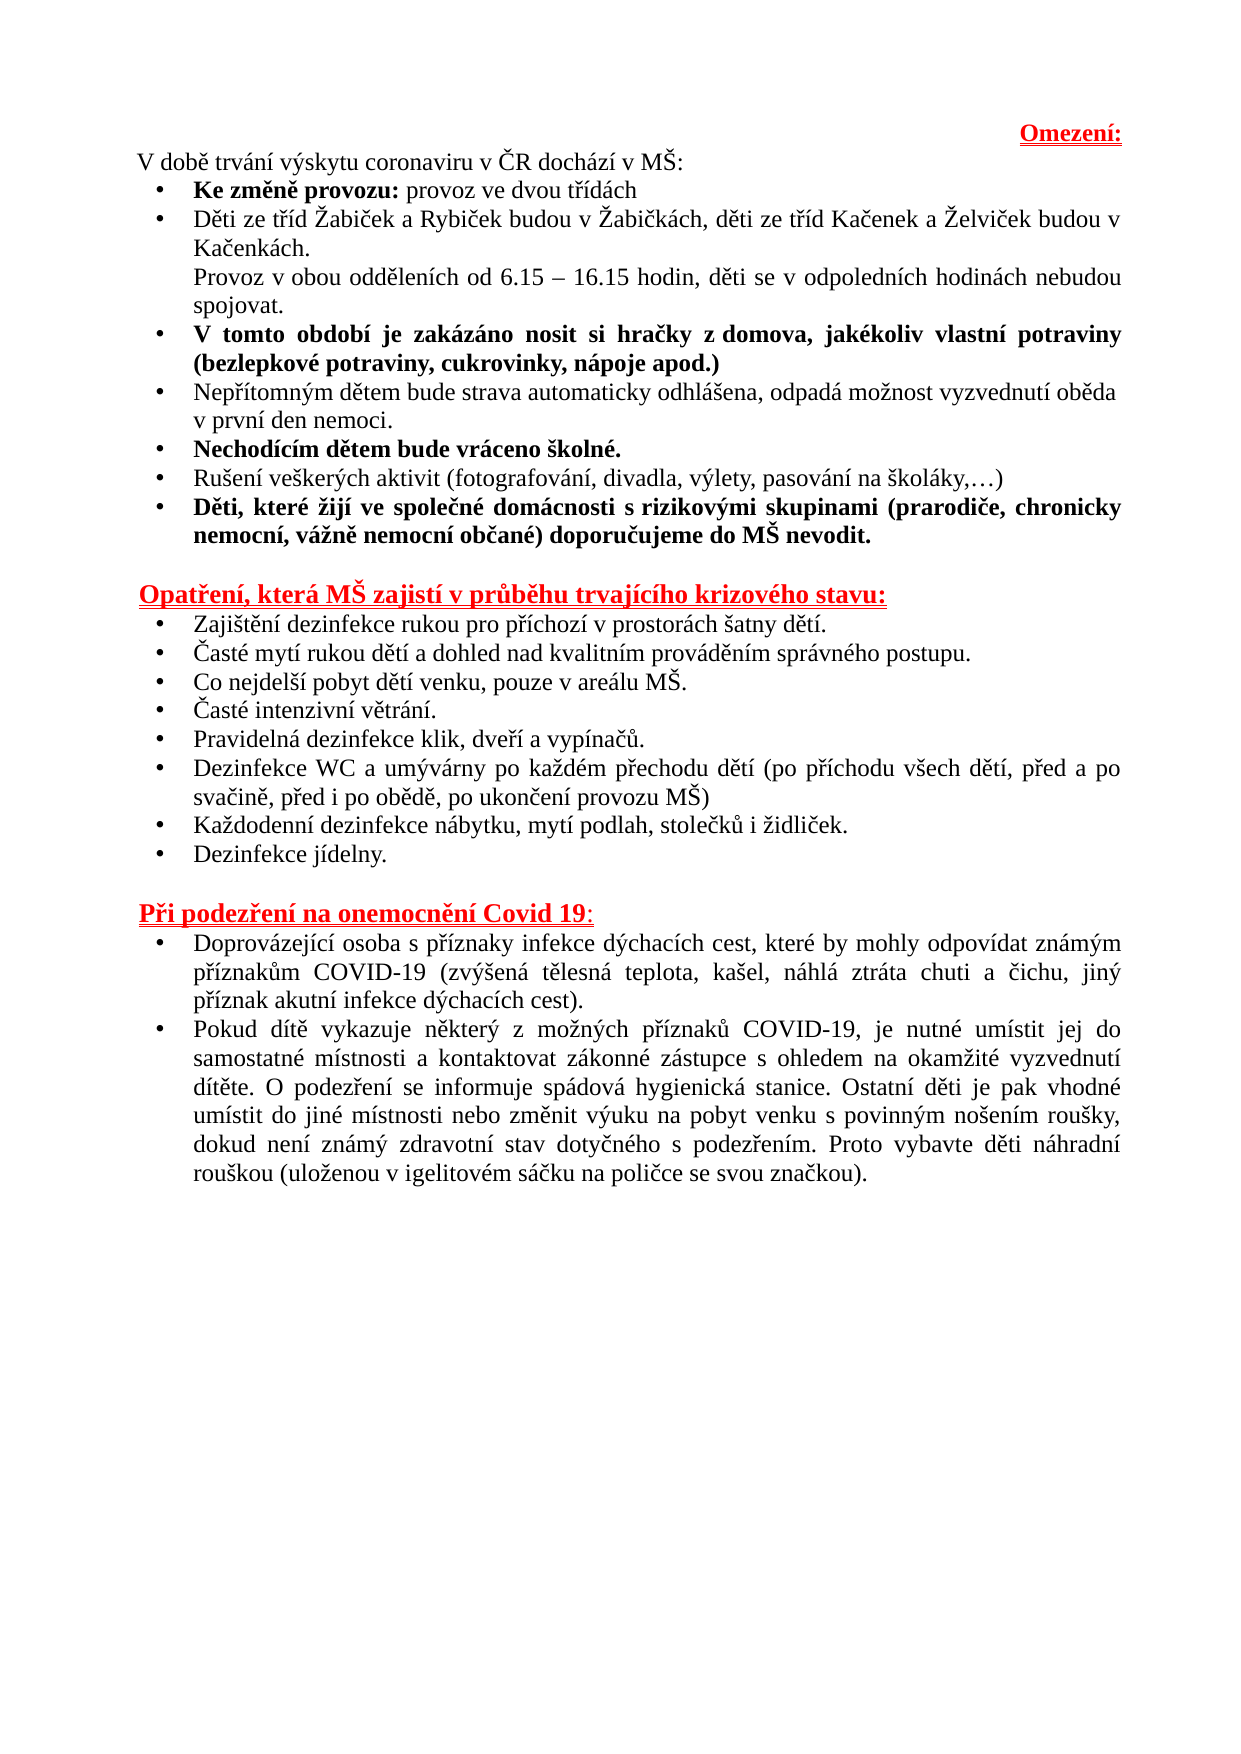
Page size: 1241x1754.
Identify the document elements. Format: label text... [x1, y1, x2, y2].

text Opatření, která MŠ zajistí v průběhu trvajícího krizového stavu: [118, 578, 1122, 609]
list Rušení veškerých aktivit (fotografování, divadla, výlety, pasování na školáky,…) [156, 463, 1122, 492]
list Časté intenzivní větrání. [156, 696, 1122, 724]
list Každodenní dezinfekce nábytku, mytí podlah, stolečků i židliček. [156, 811, 1122, 839]
list Nepřítomným dětem bude strava automaticky odhlášena, odpadá možnost vyzvednutí oběda [156, 377, 1122, 406]
list Pokud dítě vykazuje některý z možných příznaků COVID-19, je nutné umístit jej do samostatné místnosti a kontaktovat zákonné zástupce s ohledem na okamžité vyzvednutí dítěte. O podezření se informuje spádová hygienická stanice. Ostatní děti je pak vhodné umístit do jiné místnosti nebo změnit výuku na pobyt venku s povinným nošením roušky, dokud není známý zdravotní stav dotyčného s podezřením. Proto vybavte děti náhradní rouškou (uloženou v igelitovém sáčku na poličce se svou značkou). [156, 1014, 1122, 1187]
list Děti, které žijí ve společné domácnosti s rizikovými skupinami (prarodiče, chronicky nemocní, vážně nemocní občané) doporučujeme do MŠ nevodit. [156, 492, 1122, 549]
list Dezinfekce jídelny. [156, 839, 1122, 868]
list Co nejdelší pobyt dětí venku, pouze v areálu MŠ. [156, 667, 1122, 696]
list Dezinfekce WC a umývárny po každém přechodu dětí (po příchodu všech dětí, před a po svačině, před i po obědě, po ukončení provozu MŠ) [156, 753, 1122, 811]
list Nechodícím dětem bude vráceno školné. [156, 434, 1122, 463]
list Pravidelná dezinfekce klik, dveří a vypínačů. [156, 724, 1122, 753]
text Omezení: V době trvání výskytu coronaviru v ČR dochází v MŠ: [118, 118, 1122, 176]
list Zajištění dezinfekce rukou pro příchozí v prostorách šatny dětí. [156, 609, 1122, 638]
list Děti ze tříd Žabiček a Rybiček budou v Žabičkách, děti ze tříd Kačenek a Želviček budou v Kačenkách. [156, 204, 1122, 262]
list V tomto období je zakázáno nosit si hračky z domova, jakékoliv vlastní potraviny (bezlepkové potraviny, cukrovinky, nápoje apod.) [156, 319, 1122, 377]
list Doprovázející osoba s příznaky infekce dýchacích cest, které by mohly odpovídat známým příznakům COVID-19 (zvýšená tělesná teplota, kašel, náhlá ztráta chuti a čichu, jiný příznak akutní infekce dýchacích cest). [156, 928, 1122, 1014]
text Při podezření na onemocnění Covid 19: [118, 897, 1122, 928]
text Provoz v obou odděleních od 6.15 – 16.15 hodin, děti se v odpoledních hodinách nebudou spojovat. [193, 262, 1122, 319]
list Časté mytí rukou dětí a dohled nad kvalitním prováděním správného postupu. [156, 638, 1122, 667]
text v první den nemoci. [118, 406, 1122, 434]
list Ke změně provozu: provoz ve dvou třídách [156, 176, 1122, 204]
